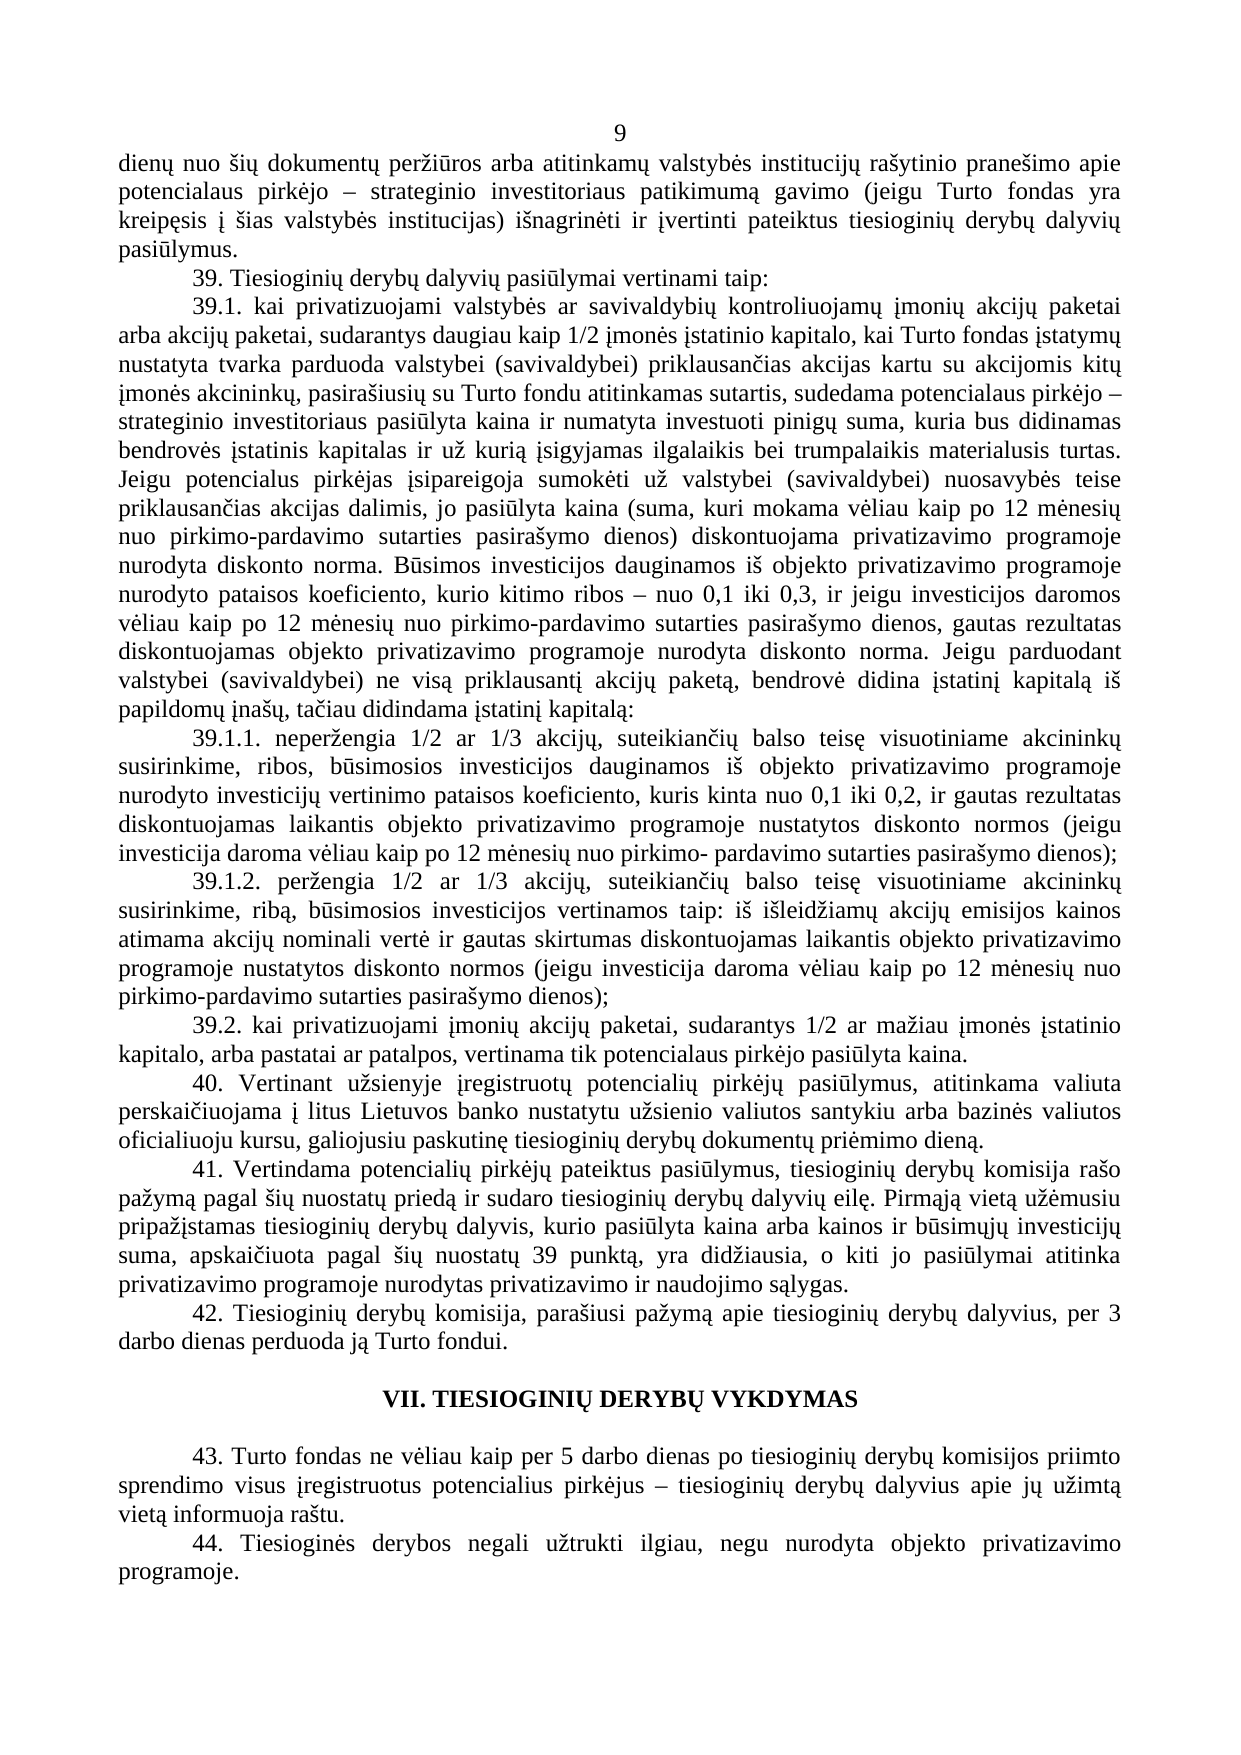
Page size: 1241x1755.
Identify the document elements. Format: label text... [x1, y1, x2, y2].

text 39.1.1. neperžengia 1/2 ar 1/3 akcijų, suteikiančių balso teisę visuotiniame akcininkų susirinkime, ribos, būsimosios investicijos dauginamos iš objekto privatizavimo programoje nurodyto investicijų vertinimo pataisos koeficiento, kuris kinta nuo 0,1 iki 0,2, ir gautas rezultatas diskontuojamas laikantis objekto privatizavimo programoje nustatytos diskonto normos (jeigu investicija daroma vėliau kaip po 12 mėnesių nuo pirkimo- pardavimo sutarties pasirašymo dienos); [118, 723, 1122, 866]
text 41. Vertindama potencialių pirkėjų pateiktus pasiūlymus, tiesioginių derybų komisija rašo pažymą pagal šių nuostatų priedą ir sudaro tiesioginių derybų dalyvių eilę. Pirmąją vietą užėmusiu pripažįstamas tiesioginių derybų dalyvis, kurio pasiūlyta kaina arba kainos ir būsimųjų investicijų suma, apskaičiuota pagal šių nuostatų 39 punktą, yra didžiausia, o kiti jo pasiūlymai atitinka privatizavimo programoje nurodytas privatizavimo ir naudojimo sąlygas. [118, 1154, 1122, 1298]
text 40. Vertinant užsienyje įregistruotų potencialių pirkėjų pasiūlymus, atitinkama valiuta perskaičiuojama į litus Lietuvos banko nustatytu užsienio valiutos santykiu arba bazinės valiutos oficialiuoju kursu, galiojusiu paskutinę tiesioginių derybų dokumentų priėmimo dieną. [118, 1068, 1122, 1154]
text 44. Tiesioginės derybos negali užtrukti ilgiau, negu nurodyta objekto privatizavimo programoje. [118, 1528, 1122, 1585]
text 39. Tiesioginių derybų dalyvių pasiūlymai vertinami taip: [118, 263, 1122, 291]
text 39.1. kai privatizuojami valstybės ar savivaldybių kontroliuojamų įmonių akcijų paketai arba akcijų paketai, sudarantys daugiau kaip 1/2 įmonės įstatinio kapitalo, kai Turto fondas įstatymų nustatyta tvarka parduoda valstybei (savivaldybei) priklausančias akcijas kartu su akcijomis kitų įmonės akcininkų, pasirašiusių su Turto fondu atitinkamas sutartis, sudedama potencialaus pirkėjo – strateginio investitoriaus pasiūlyta kaina ir numatyta investuoti pinigų suma, kuria bus didinamas bendrovės įstatinis kapitalas ir už kurią įsigyjamas ilgalaikis bei trumpalaikis materialusis turtas. Jeigu potencialus pirkėjas įsipareigoja sumokėti už valstybei (savivaldybei) nuosavybės teise priklausančias akcijas dalimis, jo pasiūlyta kaina (suma, kuri mokama vėliau kaip po 12 mėnesių nuo pirkimo-pardavimo sutarties pasirašymo dienos) diskontuojama privatizavimo programoje nurodyta diskonto norma. Būsimos investicijos dauginamos iš objekto privatizavimo programoje nurodyto pataisos koeficiento, kurio kitimo ribos – nuo 0,1 iki 0,3, ir jeigu investicijos daromos vėliau kaip po 12 mėnesių nuo pirkimo-pardavimo sutarties pasirašymo dienos, gautas rezultatas diskontuojamas objekto privatizavimo programoje nurodyta diskonto norma. Jeigu parduodant valstybei (savivaldybei) ne visą priklausantį akcijų paketą, bendrovė didina įstatinį kapitalą iš papildomų įnašų, tačiau didindama įstatinį kapitalą: [118, 291, 1122, 723]
text 43. Turto fondas ne vėliau kaip per 5 darbo dienas po tiesioginių derybų komisijos priimto sprendimo visus įregistruotus potencialius pirkėjus – tiesioginių derybų dalyvius apie jų užimtą vietą informuoja raštu. [118, 1441, 1122, 1528]
text 39.1.2. peržengia 1/2 ar 1/3 akcijų, suteikiančių balso teisę visuotiniame akcininkų susirinkime, ribą, būsimosios investicijos vertinamos taip: iš išleidžiamų akcijų emisijos kainos atimama akcijų nominali vertė ir gautas skirtumas diskontuojamas laikantis objekto privatizavimo programoje nustatytos diskonto normos (jeigu investicija daroma vėliau kaip po 12 mėnesių nuo pirkimo-pardavimo sutarties pasirašymo dienos); [118, 866, 1122, 1010]
text 39.2. kai privatizuojami įmonių akcijų paketai, sudarantys 1/2 ar mažiau įmonės įstatinio kapitalo, arba pastatai ar patalpos, vertinama tik potencialaus pirkėjo pasiūlyta kaina. [118, 1010, 1122, 1068]
text 42. Tiesioginių derybų komisija, parašiusi pažymą apie tiesioginių derybų dalyvius, per 3 darbo dienas perduoda ją Turto fondui. [118, 1298, 1122, 1355]
text dienų nuo šių dokumentų peržiūros arba atitinkamų valstybės institucijų rašytinio pranešimo apie potencialaus pirkėjo – strateginio investitoriaus patikimumą gavimo (jeigu Turto fondas yra kreipęsis į šias valstybės institucijas) išnagrinėti ir įvertinti pateiktus tiesioginių derybų dalyvių pasiūlymus. [118, 148, 1122, 263]
text VII. TIESIOGINIŲ DERYBŲ VYKDYMAS [118, 1384, 1122, 1413]
